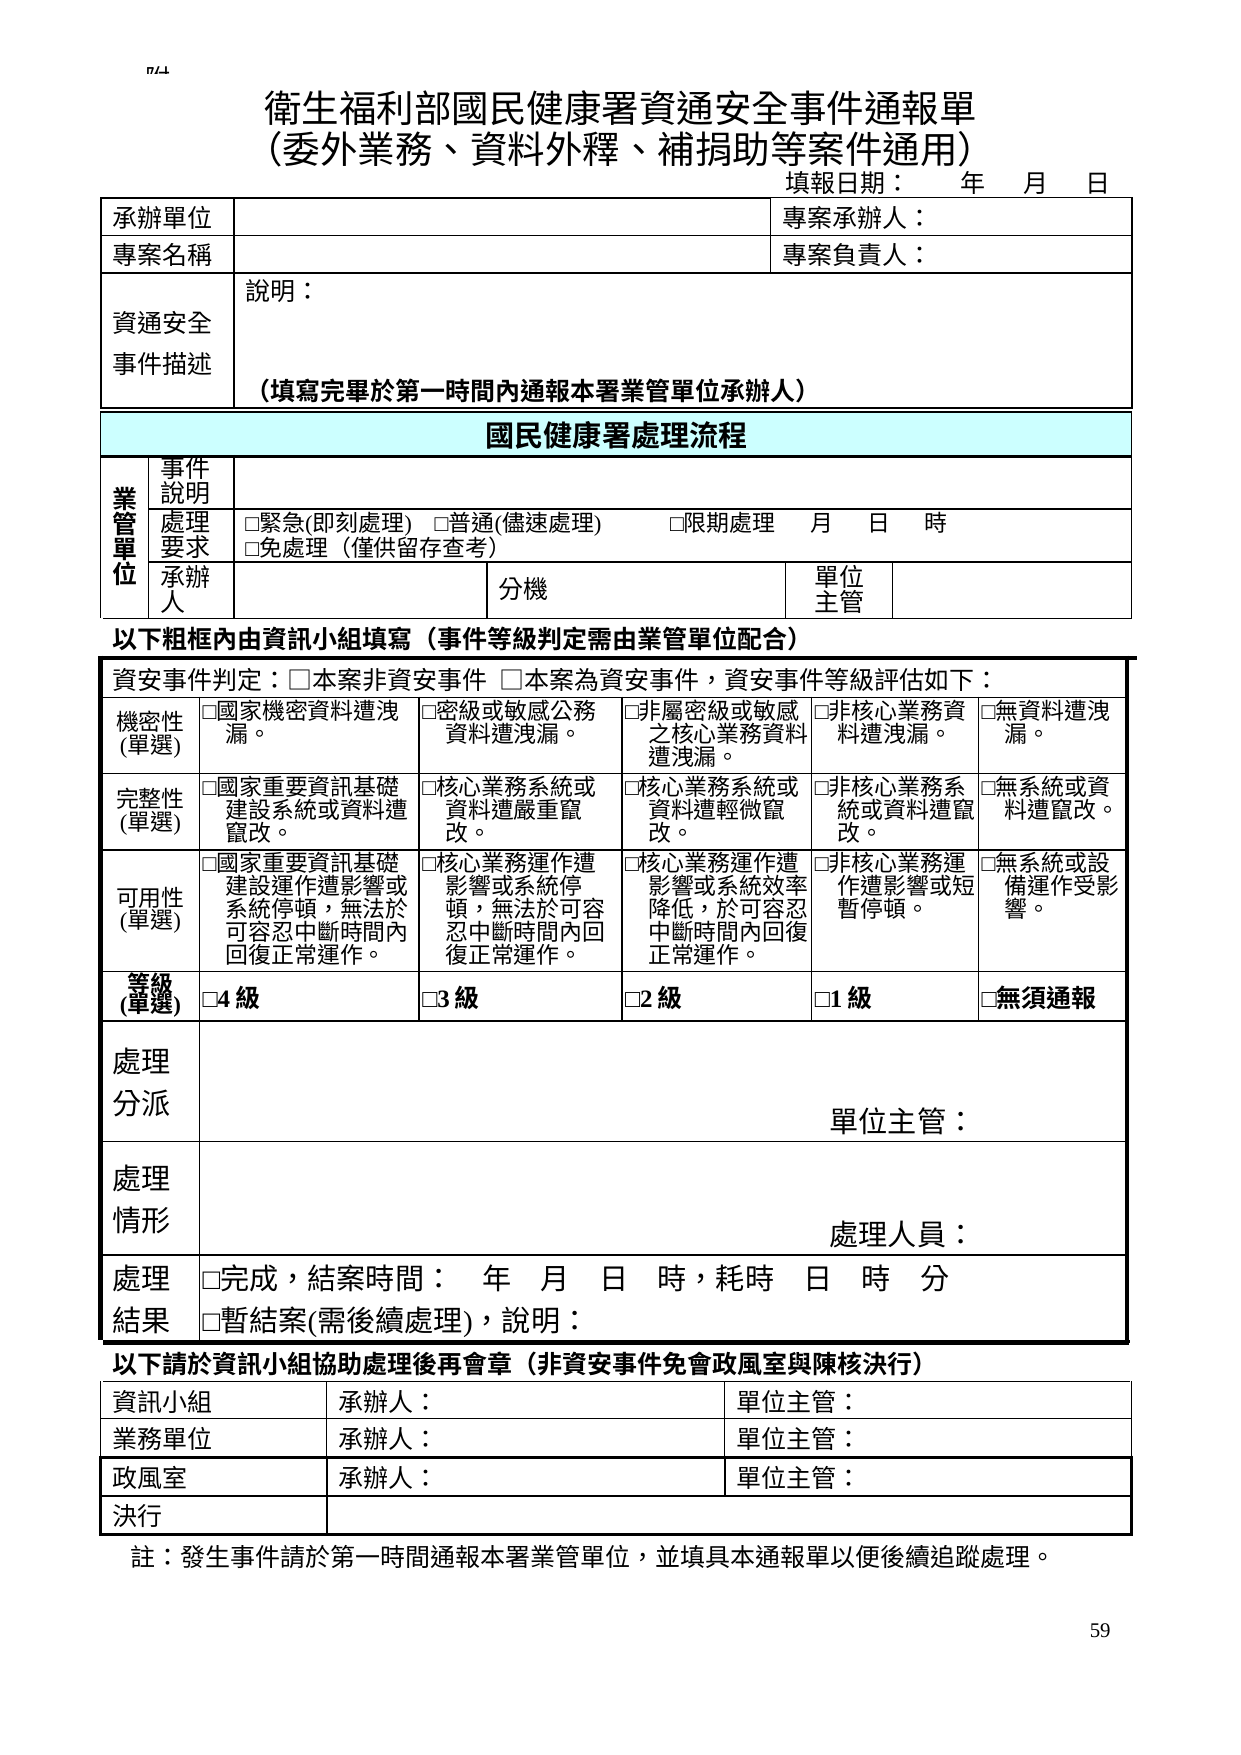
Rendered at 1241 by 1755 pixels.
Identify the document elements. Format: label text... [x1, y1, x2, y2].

table_cell 分機 [488, 563, 785, 618]
table_cell □無系統或設備運作受影響。 [979, 851, 1125, 971]
table_cell 業管單位 [101, 458, 148, 618]
table_cell □非核心業務系統或資料遭竄改。 [812, 774, 978, 849]
table_cell 承辦人： [327, 1419, 724, 1456]
table_cell □無資料遭洩漏。 [979, 698, 1125, 773]
table_cell 可用性 (單選) [103, 851, 199, 971]
table_cell [235, 236, 770, 272]
table_cell □核心業務系統或資料遭輕微竄改。 [623, 774, 811, 849]
table_cell □1級 [812, 972, 978, 1020]
table_cell □核心業務運作遭影響或系統效率降低，於可容忍中斷時間內回復正常運作。 [623, 851, 811, 971]
table_cell [1133, 1456, 1139, 1495]
text 衛生福利部國民健康署資通安全事件通報單 [130, 89, 1110, 130]
table_cell 以下粗框內由資訊小組填寫（事件等級判定需由業管單位配合） [103, 619, 1137, 656]
table_cell 說明： （填寫完畢於第一時間內通報本署業管單位承辦人） [235, 274, 1131, 407]
table_cell □國家重要資訊基礎建設系統或資料遭竄改。 [200, 774, 418, 849]
table_cell 決行 [102, 1497, 326, 1533]
table_cell 承辦人： [327, 1382, 724, 1418]
table_cell 機密性 (單選) [103, 698, 199, 773]
table_cell 資訊小組 [101, 1382, 326, 1418]
table_cell [328, 1497, 1130, 1533]
table_cell 完整性 (單選) [103, 774, 199, 849]
table_cell [1134, 1340, 1139, 1381]
table_cell [1132, 1020, 1139, 1141]
text 附件四 [145, 59, 182, 74]
table_cell □核心業務系統或資料遭嚴重竄改。 [420, 774, 621, 849]
table_cell [1132, 1141, 1139, 1254]
table_cell 處理 分派 [103, 1022, 199, 1141]
table_cell [1133, 272, 1139, 407]
table_cell 單位主管： [200, 1022, 1125, 1141]
table_cell [1132, 697, 1139, 773]
table_header [235, 199, 770, 235]
table_cell [1132, 773, 1139, 849]
table_cell [1132, 1381, 1139, 1418]
table_cell 處理人員： [200, 1142, 1125, 1254]
table_cell [1133, 1495, 1139, 1533]
text 註：發生事件請於第一時間通報本署業管單位，並填具本通報單以便後續追蹤處理。 [130, 1543, 1110, 1573]
table_header [1133, 197, 1139, 235]
table_cell □4級 [200, 972, 418, 1020]
table_cell 單位主管： [725, 1419, 1131, 1456]
table_cell [1132, 561, 1139, 618]
table_cell 處理要求 [149, 510, 233, 561]
table_cell 單位主管： [726, 1459, 1130, 1495]
text （委外業務、資料外釋、補捐助等案件通用） [130, 130, 1110, 172]
table_cell 資通安全事件描述 [102, 274, 233, 407]
table_cell [1132, 849, 1139, 971]
table_cell □國家重要資訊基礎建設運作遭影響或系統停頓，無法於可容忍中斷時間內回復正常運作。 [200, 851, 418, 971]
table_cell □國家機密資料遭洩漏。 [200, 698, 418, 773]
table_cell 專案負責人： [771, 236, 1131, 272]
table_cell 單位主管： [725, 1382, 1131, 1418]
table_cell 以下請於資訊小組協助處理後再會章（非資安事件免會政風室與陳核決行） [103, 1343, 1130, 1381]
table_cell [893, 563, 1131, 618]
text 填報日期： 年 月 日 [130, 172, 1110, 197]
table_cell 業務單位 [101, 1419, 326, 1456]
table_cell [1132, 971, 1139, 1020]
table_cell 承辦人 [149, 563, 233, 618]
table_cell □緊急(即刻處理) □普通(儘速處理) □限期處理 月 日 時 □免處理（僅供留存查考） [235, 510, 1131, 561]
table_cell [1132, 1418, 1139, 1456]
table_cell 處理情形 [103, 1142, 199, 1254]
table_cell [1132, 508, 1139, 561]
table_cell [1133, 235, 1139, 272]
table_cell □核心業務運作遭影響或系統停頓，無法於可容忍中斷時間內回復正常運作。 [420, 851, 621, 971]
table_cell 專案名稱 [102, 236, 233, 272]
table_header 專案承辦人： [771, 198, 1131, 235]
table_cell □非屬密級或敏感之核心業務資料遭洩漏。 [623, 698, 811, 773]
table_cell □非核心業務資料遭洩漏。 [812, 698, 978, 773]
table_cell □非核心業務運作遭影響或短暫停頓。 [812, 851, 978, 971]
table_cell [1132, 455, 1139, 508]
table_cell [235, 563, 486, 618]
table_cell 事件說明 [149, 458, 233, 508]
table_cell 承辦人： [328, 1459, 724, 1495]
table_cell □3級 [420, 972, 621, 1020]
table_cell 處理結果 [103, 1256, 199, 1340]
table_cell 單位 主管 [786, 563, 892, 618]
table_cell [1132, 660, 1139, 697]
table_cell □2級 [623, 972, 811, 1020]
table_cell □完成，結案時間： 年 月 日 時，耗時 日 時 分 □暫結案(需後續處理)，說明： [200, 1256, 1125, 1340]
table_cell [1132, 1254, 1139, 1340]
table_cell 資安事件判定：□本案非資安事件 □本案為資安事件，資安事件等級評估如下： [103, 660, 1125, 697]
table_cell □無須通報 [979, 972, 1125, 1020]
table_cell 政風室 [102, 1459, 326, 1495]
table_cell [1132, 411, 1139, 455]
text 衛生福利部國民健康署資通安全事件通報單 [130, 51, 197, 81]
table_cell 國民健康署處理流程 [101, 413, 1131, 455]
table_cell □密級或敏感公務資料遭洩漏。 [420, 698, 621, 773]
table_cell 等級 (單選) [103, 972, 199, 1020]
table_cell [235, 458, 1131, 508]
table_cell □無系統或資料遭竄改。 [979, 774, 1125, 849]
table_header 承辦單位 [102, 199, 233, 235]
